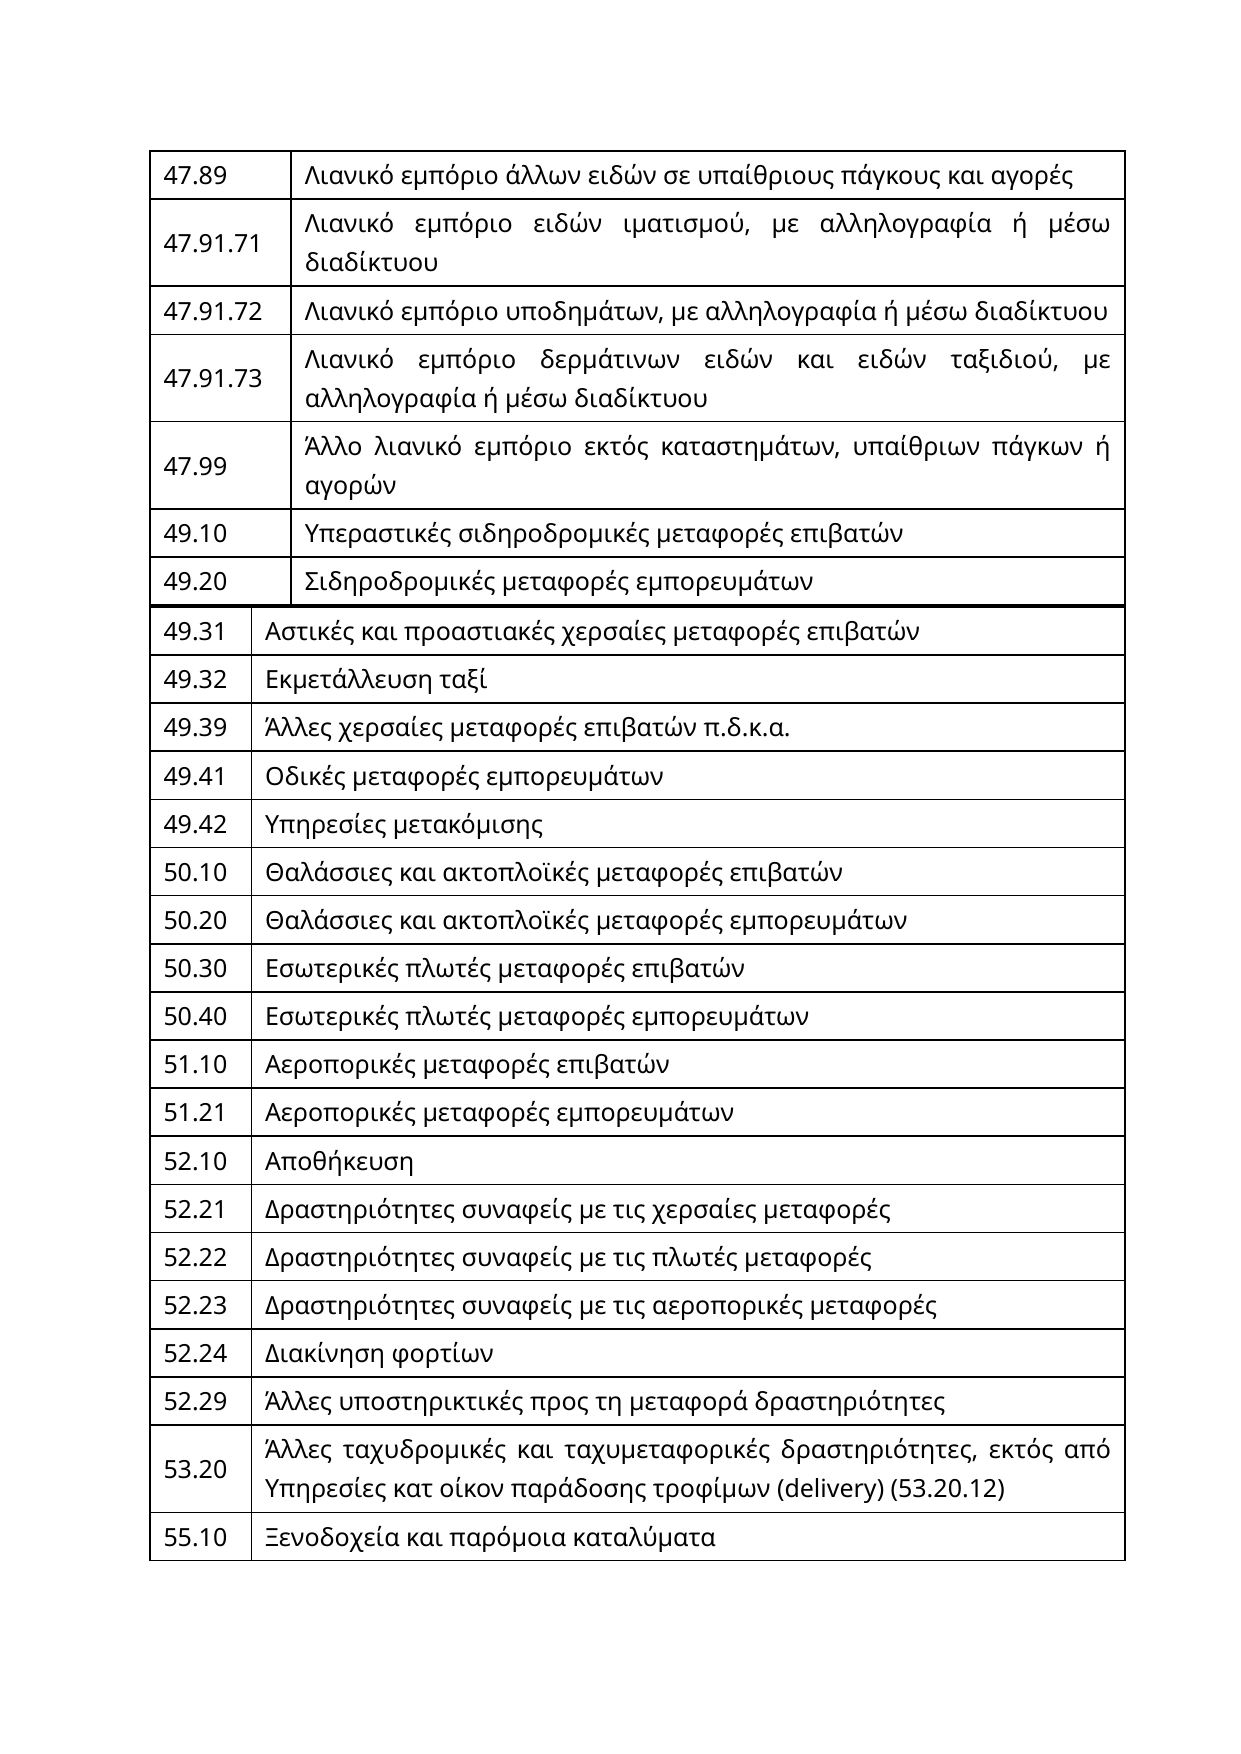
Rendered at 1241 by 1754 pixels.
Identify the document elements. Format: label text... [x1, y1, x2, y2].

table_cell Διακίνηση φορτίων [252, 1330, 1124, 1376]
table_cell Άλλες υποστηρικτικές προς τη μεταφορά δραστηριότητες [252, 1378, 1124, 1424]
table_cell 49.42 [151, 800, 251, 847]
table_cell 47.99 [151, 422, 290, 508]
table_cell 51.21 [151, 1089, 251, 1135]
table_cell 52.24 [151, 1330, 251, 1376]
table_cell Λιανικό εμπόριο άλλων ειδών σε υπαίθριους πάγκους και αγορές [292, 152, 1124, 198]
table_cell Άλλες ταχυδρομικές και ταχυμεταφορικές δραστηριότητες, εκτός από Υπηρεσίες κατ οίκον παράδοσης τροφίμων (delivery) (53.20.12) [252, 1426, 1124, 1511]
table_cell 50.40 [151, 993, 251, 1039]
table_cell 52.23 [151, 1281, 251, 1328]
table_cell Εκμετάλλευση ταξί [252, 656, 1124, 702]
table_cell 49.39 [151, 704, 251, 750]
table_cell Υπηρεσίες μετακόμισης [252, 800, 1124, 847]
table_cell 49.10 [151, 510, 290, 556]
table_cell Θαλάσσιες και ακτοπλοϊκές μεταφορές επιβατών [252, 848, 1124, 895]
table_cell Δραστηριότητες συναφείς με τις πλωτές μεταφορές [252, 1233, 1124, 1280]
table_cell 55.10 [151, 1513, 251, 1559]
table_header 49.31 [151, 608, 251, 654]
table_cell 52.10 [151, 1137, 251, 1183]
table_cell 47.91.73 [151, 335, 290, 421]
table_cell 50.20 [151, 896, 251, 943]
table_cell Δραστηριότητες συναφείς με τις χερσαίες μεταφορές [252, 1185, 1124, 1232]
table_cell Υπεραστικές σιδηροδρομικές μεταφορές επιβατών [292, 510, 1124, 556]
table_cell 49.32 [151, 656, 251, 702]
table_cell Εσωτερικές πλωτές μεταφορές εμπορευμάτων [252, 993, 1124, 1039]
table_cell 51.10 [151, 1041, 251, 1087]
table_cell 50.30 [151, 945, 251, 991]
table_cell 47.89 [151, 152, 290, 198]
table_cell Αεροπορικές μεταφορές επιβατών [252, 1041, 1124, 1087]
table_cell Εσωτερικές πλωτές μεταφορές επιβατών [252, 945, 1124, 991]
table_cell Λιανικό εμπόριο ειδών ιματισμού, με αλληλογραφία ή μέσω διαδίκτυου [292, 200, 1124, 285]
table_cell Αεροπορικές μεταφορές εμπορευμάτων [252, 1089, 1124, 1135]
table_cell Δραστηριότητες συναφείς με τις αεροπορικές μεταφορές [252, 1281, 1124, 1328]
table_cell Ξενοδοχεία και παρόμοια καταλύματα [252, 1513, 1124, 1559]
table_cell Άλλο λιανικό εμπόριο εκτός καταστημάτων, υπαίθριων πάγκων ή αγορών [292, 422, 1124, 508]
table_cell 52.21 [151, 1185, 251, 1232]
table_cell Λιανικό εμπόριο δερμάτινων ειδών και ειδών ταξιδιού, με αλληλογραφία ή μέσω διαδίκτυου [292, 335, 1124, 421]
table_cell 49.20 [151, 558, 290, 604]
table_cell 53.20 [151, 1426, 251, 1511]
table_cell 47.91.71 [151, 200, 290, 285]
table_cell 47.91.72 [151, 287, 290, 333]
table_cell Θαλάσσιες και ακτοπλοϊκές μεταφορές εμπορευμάτων [252, 896, 1124, 943]
table_cell Λιανικό εμπόριο υποδημάτων, με αλληλογραφία ή μέσω διαδίκτυου [292, 287, 1124, 333]
table_cell Άλλες χερσαίες μεταφορές επιβατών π.δ.κ.α. [252, 704, 1124, 750]
table_cell Αποθήκευση [252, 1137, 1124, 1183]
table_cell 50.10 [151, 848, 251, 895]
table_header Αστικές και προαστιακές χερσαίες μεταφορές επιβατών [252, 608, 1124, 654]
table_cell Σιδηροδρομικές μεταφορές εμπορευμάτων [292, 558, 1124, 604]
table_cell 52.22 [151, 1233, 251, 1280]
table_cell Οδικές μεταφορές εμπορευμάτων [252, 752, 1124, 798]
table_cell 49.41 [151, 752, 251, 798]
table_cell 52.29 [151, 1378, 251, 1424]
